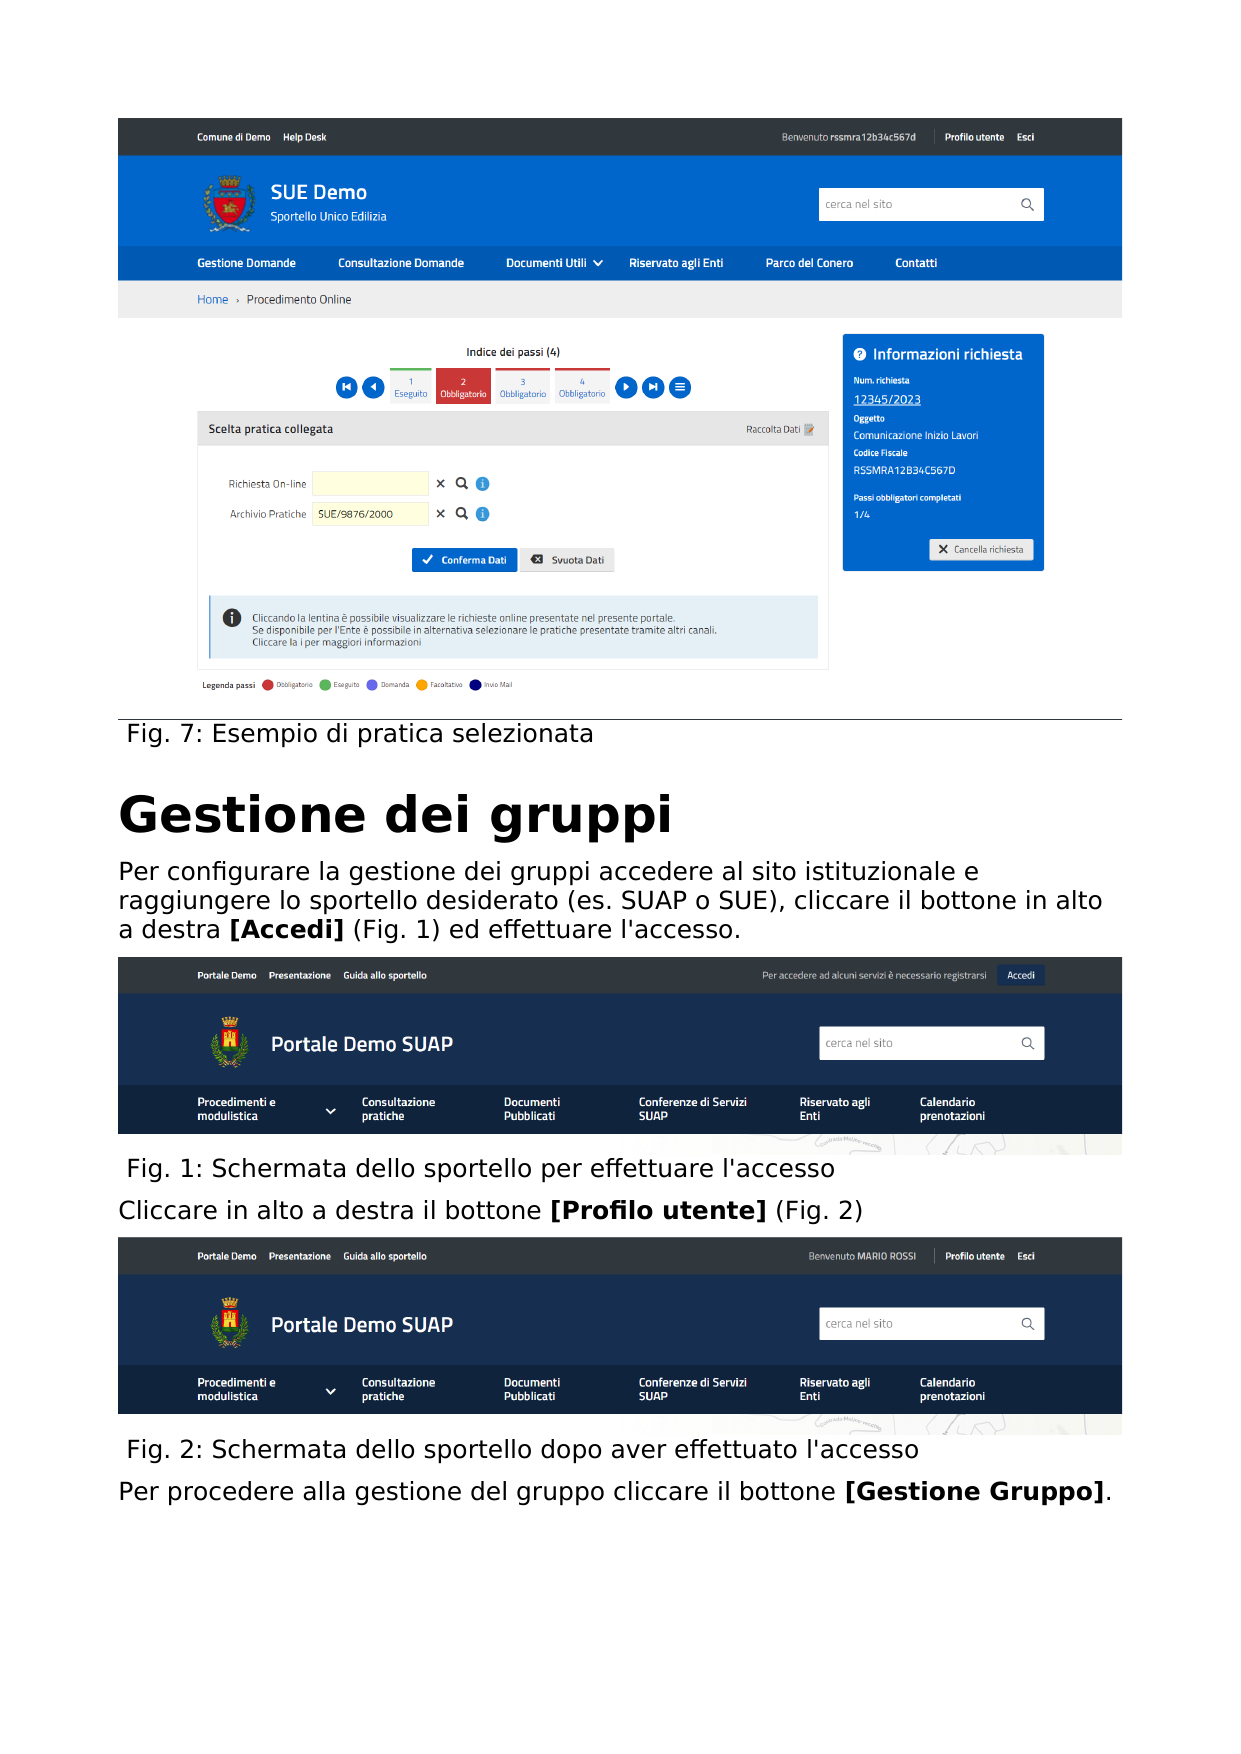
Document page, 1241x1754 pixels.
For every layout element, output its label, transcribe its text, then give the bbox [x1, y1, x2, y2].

text Fig. 7: Esempio di pratica selezionata [118, 720, 1122, 749]
text Fig. 1: Schermata dello sportello per effettuare l'accesso [118, 1155, 1122, 1183]
picture [118, 1237, 1123, 1435]
picture [118, 957, 1123, 1155]
text Cliccare in alto a destra il bottone [Profilo utente] (Fig. 2) [118, 1196, 1122, 1225]
text Fig. 2: Schermata dello sportello dopo aver effettuato l'accesso [118, 1435, 1122, 1464]
picture [118, 118, 1123, 720]
subtitle Gestione dei gruppi [118, 786, 1122, 844]
text Per configurare la gestione dei gruppi accedere al sito istituzionale e raggiungere lo sportello desiderato (es. SUAP o SUE), cliccare il bottone in alto a destra [Accedi] (Fig. 1) ed effettuare l'accesso. [118, 857, 1122, 944]
text Per procedere alla gestione del gruppo cliccare il bottone [Gestione Gruppo]. [118, 1477, 1122, 1506]
